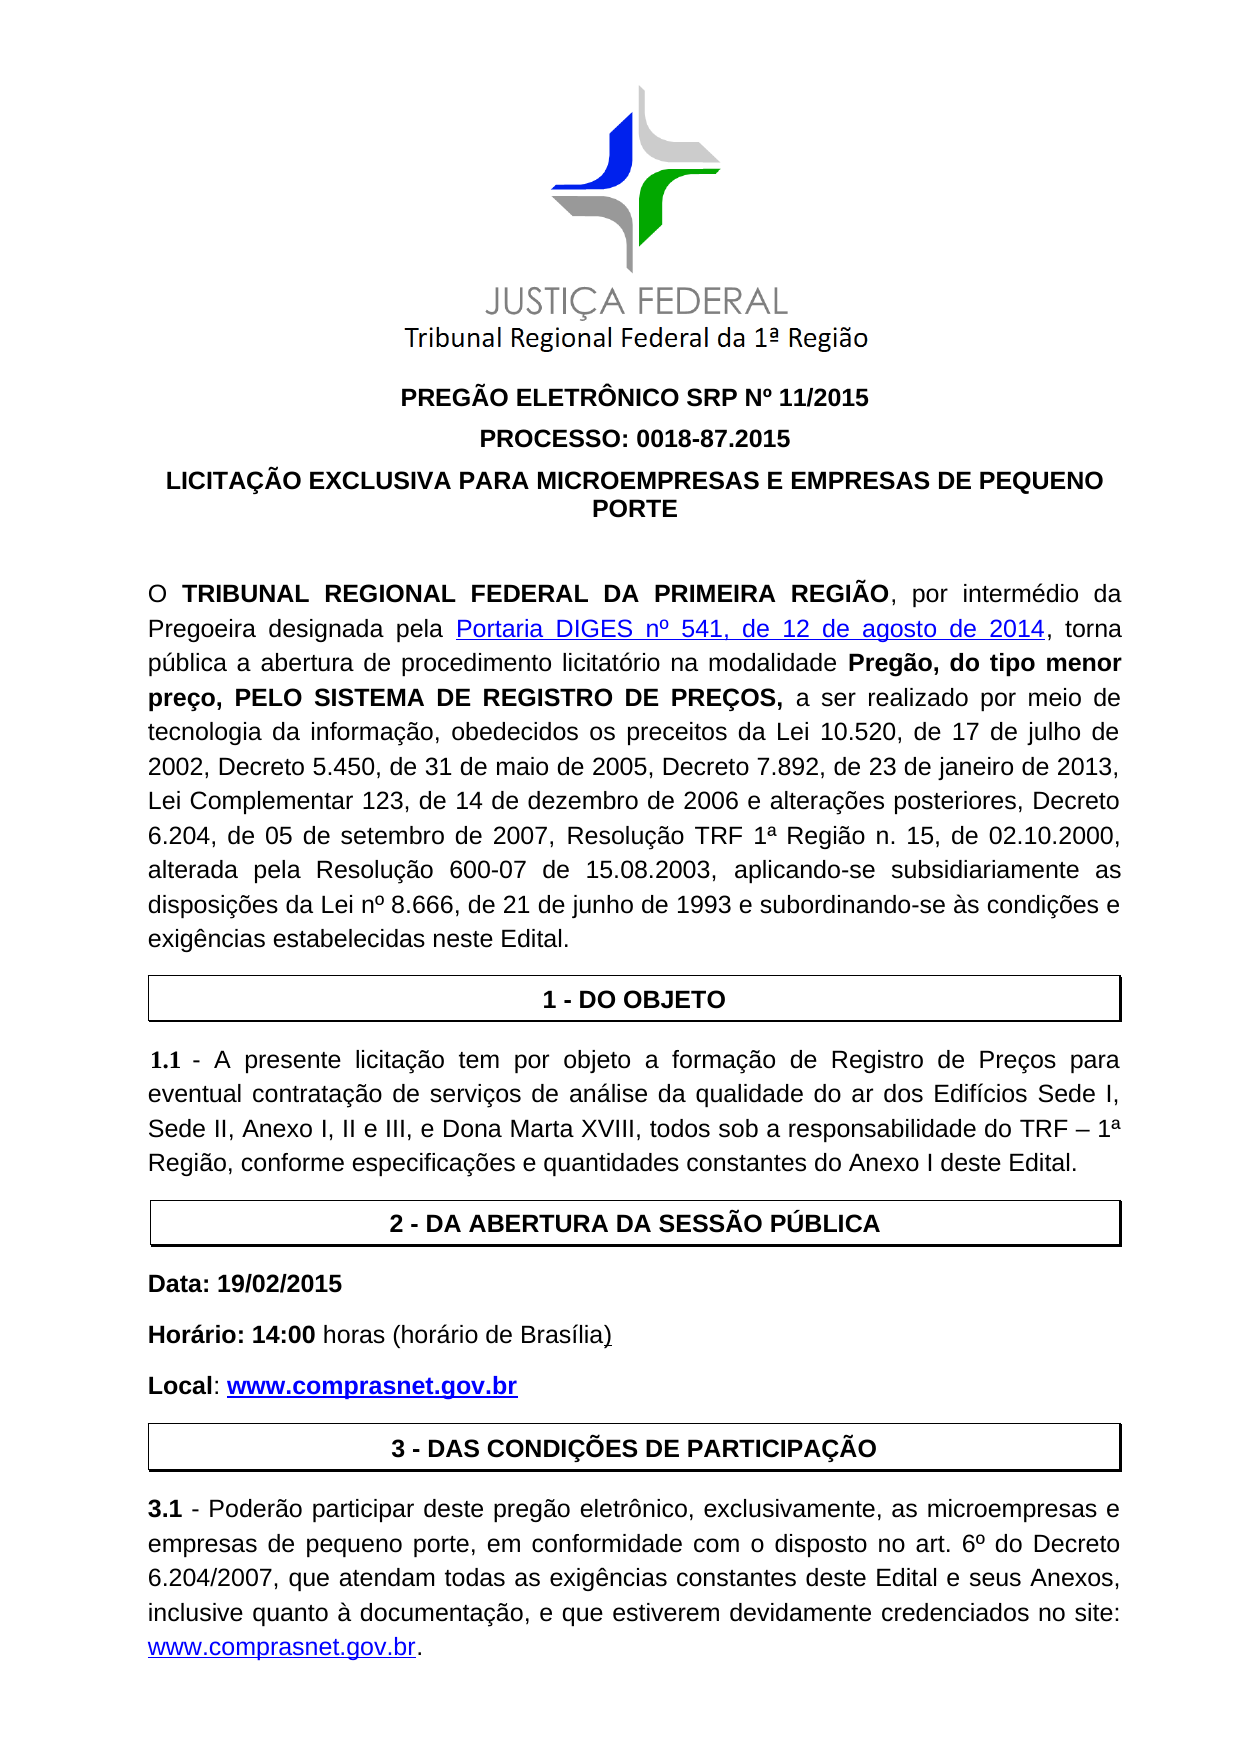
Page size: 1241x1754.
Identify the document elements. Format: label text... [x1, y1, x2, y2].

list - A presente licitação tem por objeto a formação de Registro de Preços para eventual contratação de serviços de análise da qualidade do ar dos Edifícios Sede I, Sede II, Anexo I, II e III, e Dona Marta XVIII, todos sob a responsabilidade do TRF – 1ª Região, conforme especificações e quantidades constantes do Anexo I deste Edital. [148, 1045, 1122, 1177]
subtitle PREGÃO ELETRÔNICO SRP Nº 11/2015 [148, 383, 1122, 412]
text Horário: 14:00 horas (horário de Brasília) [148, 1320, 1117, 1349]
text 3.1 - Poderão participar deste pregão eletrônico, exclusivamente, as microempresas e empresas de pequeno porte, em conformidade com o disposto no art. 6º do Decreto 6.204/2007, que atendam todas as exigências constantes deste Edital e seus Anexos, inclusive quanto à documentação, e que estiverem devidamente credenciados no site: www.comprasnet.gov.br. [148, 1494, 1122, 1661]
text 3 - DAS CONDIÇÕES DE PARTICIPAÇÃO [149, 1424, 1119, 1469]
text O TRIBUNAL REGIONAL FEDERAL DA PRIMEIRA REGIÃO, por intermédio da Pregoeira designada pela Portaria DIGES nº 541, de 12 de agosto de 2014, torna pública a abertura de procedimento licitatório na modalidade Pregão, do tipo menor preço, pelo sistema de registro de preços, a ser realizado por meio de tecnologia da informação, obedecidos os preceitos da Lei 10.520, de 17 de julho de 2002, Decreto 5.450, de 31 de maio de 2005, Decreto 7.892, de 23 de janeiro de 2013, Lei Complementar 123, de 14 de dezembro de 2006 e alterações posteriores, Decreto 6.204, de 05 de setembro de 2007, Resolução TRF 1ª Região n. 15, de 02.10.2000, alterada pela Resolução 600-07 de 15.08.2003, aplicando-se subsidiariamente as disposições da Lei nº 8.666, de 21 de junho de 1993 e subordinando-se às condições e exigências estabelecidas neste Edital. [148, 579, 1122, 953]
subtitle PROCESSO: 0018-87.2015 [148, 424, 1122, 453]
text Local: www.comprasnet.gov.br [148, 1371, 1117, 1400]
subtitle LICITAÇÃO EXCLUSIVA PARA MICROEMPRESAS E EMPRESAS DE PEQUENO PORTE [148, 466, 1122, 523]
text 2 - DA ABERTURA DA SESSÃO PÚBLICA [151, 1201, 1119, 1244]
text 1 - DO OBJETO [149, 976, 1119, 1020]
text Data: 19/02/2015 [148, 1269, 1117, 1298]
picture [399, 80, 871, 352]
